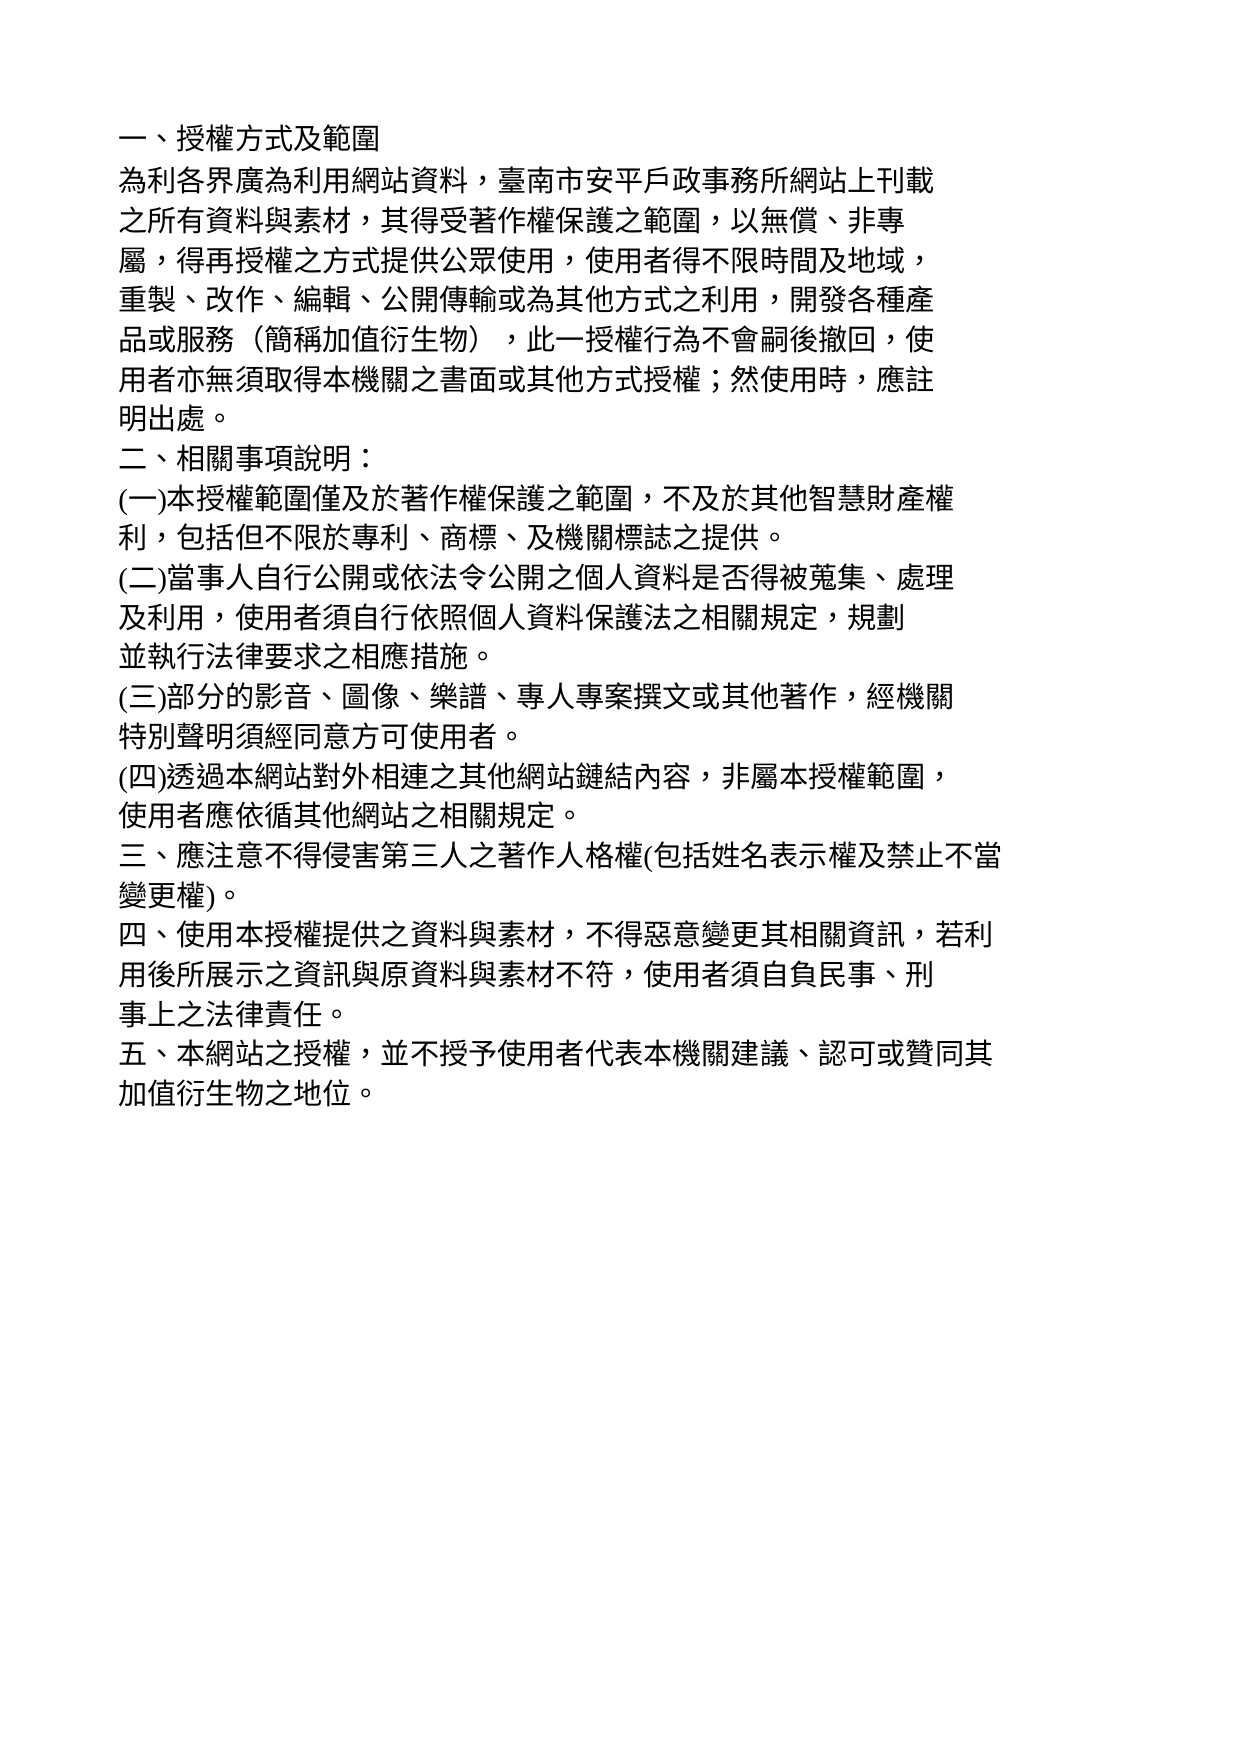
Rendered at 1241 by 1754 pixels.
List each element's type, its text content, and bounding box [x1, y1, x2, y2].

text (三)部分的影音、圖像、樂譜、專人專案撰文或其他著作，經機關 [118, 676, 1122, 716]
text 利，包括但不限於專利、商標、及機關標誌之提供。 [118, 518, 1122, 557]
text 使用者應依循其他網站之相關規定。 [118, 796, 1122, 835]
text 明出處。 [118, 399, 1122, 438]
text 三、應注意不得侵害第三人之著作人格權(包括姓名表示權及禁止不當 [118, 835, 1122, 875]
text (一)本授權範圍僅及於著作權保護之範圍，不及於其他智慧財產權 [118, 478, 1122, 518]
text 之所有資料與素材，其得受著作權保護之範圍，以無償、非專 [118, 200, 1122, 240]
text 為利各界廣為利用網站資料，臺南市安平戶政事務所網站上刊載 [118, 158, 1122, 200]
text (二)當事人自行公開或依法令公開之個人資料是否得被蒐集、處理 [118, 557, 1122, 597]
text 用者亦無須取得本機關之書面或其他方式授權；然使用時，應註 [118, 359, 1122, 399]
text 四、使用本授權提供之資料與素材，不得惡意變更其相關資訊，若利 [118, 914, 1122, 954]
text 二、相關事項說明： [118, 438, 1122, 478]
text 事上之法律責任。 [118, 994, 1122, 1034]
text 變更權)。 [118, 875, 1122, 914]
text 品或服務（簡稱加值衍生物），此一授權行為不會嗣後撤回，使 [118, 319, 1122, 359]
text 五、本網站之授權，並不授予使用者代表本機關建議、認可或贊同其 [118, 1034, 1122, 1073]
text 一、授權方式及範圍 [118, 118, 1122, 158]
text 用後所展示之資訊與原資料與素材不符，使用者須自負民事、刑 [118, 954, 1122, 994]
text 屬，得再授權之方式提供公眾使用，使用者得不限時間及地域， [118, 240, 1122, 279]
text (四)透過本網站對外相連之其他網站鏈結內容，非屬本授權範圍， [118, 756, 1122, 796]
text 重製、改作、編輯、公開傳輸或為其他方式之利用，開發各種產 [118, 279, 1122, 319]
text 加值衍生物之地位。 [118, 1073, 1122, 1113]
text 特別聲明須經同意方可使用者。 [118, 716, 1122, 756]
text 及利用，使用者須自行依照個人資料保護法之相關規定，規劃 [118, 597, 1122, 637]
text 並執行法律要求之相應措施。 [118, 637, 1122, 676]
